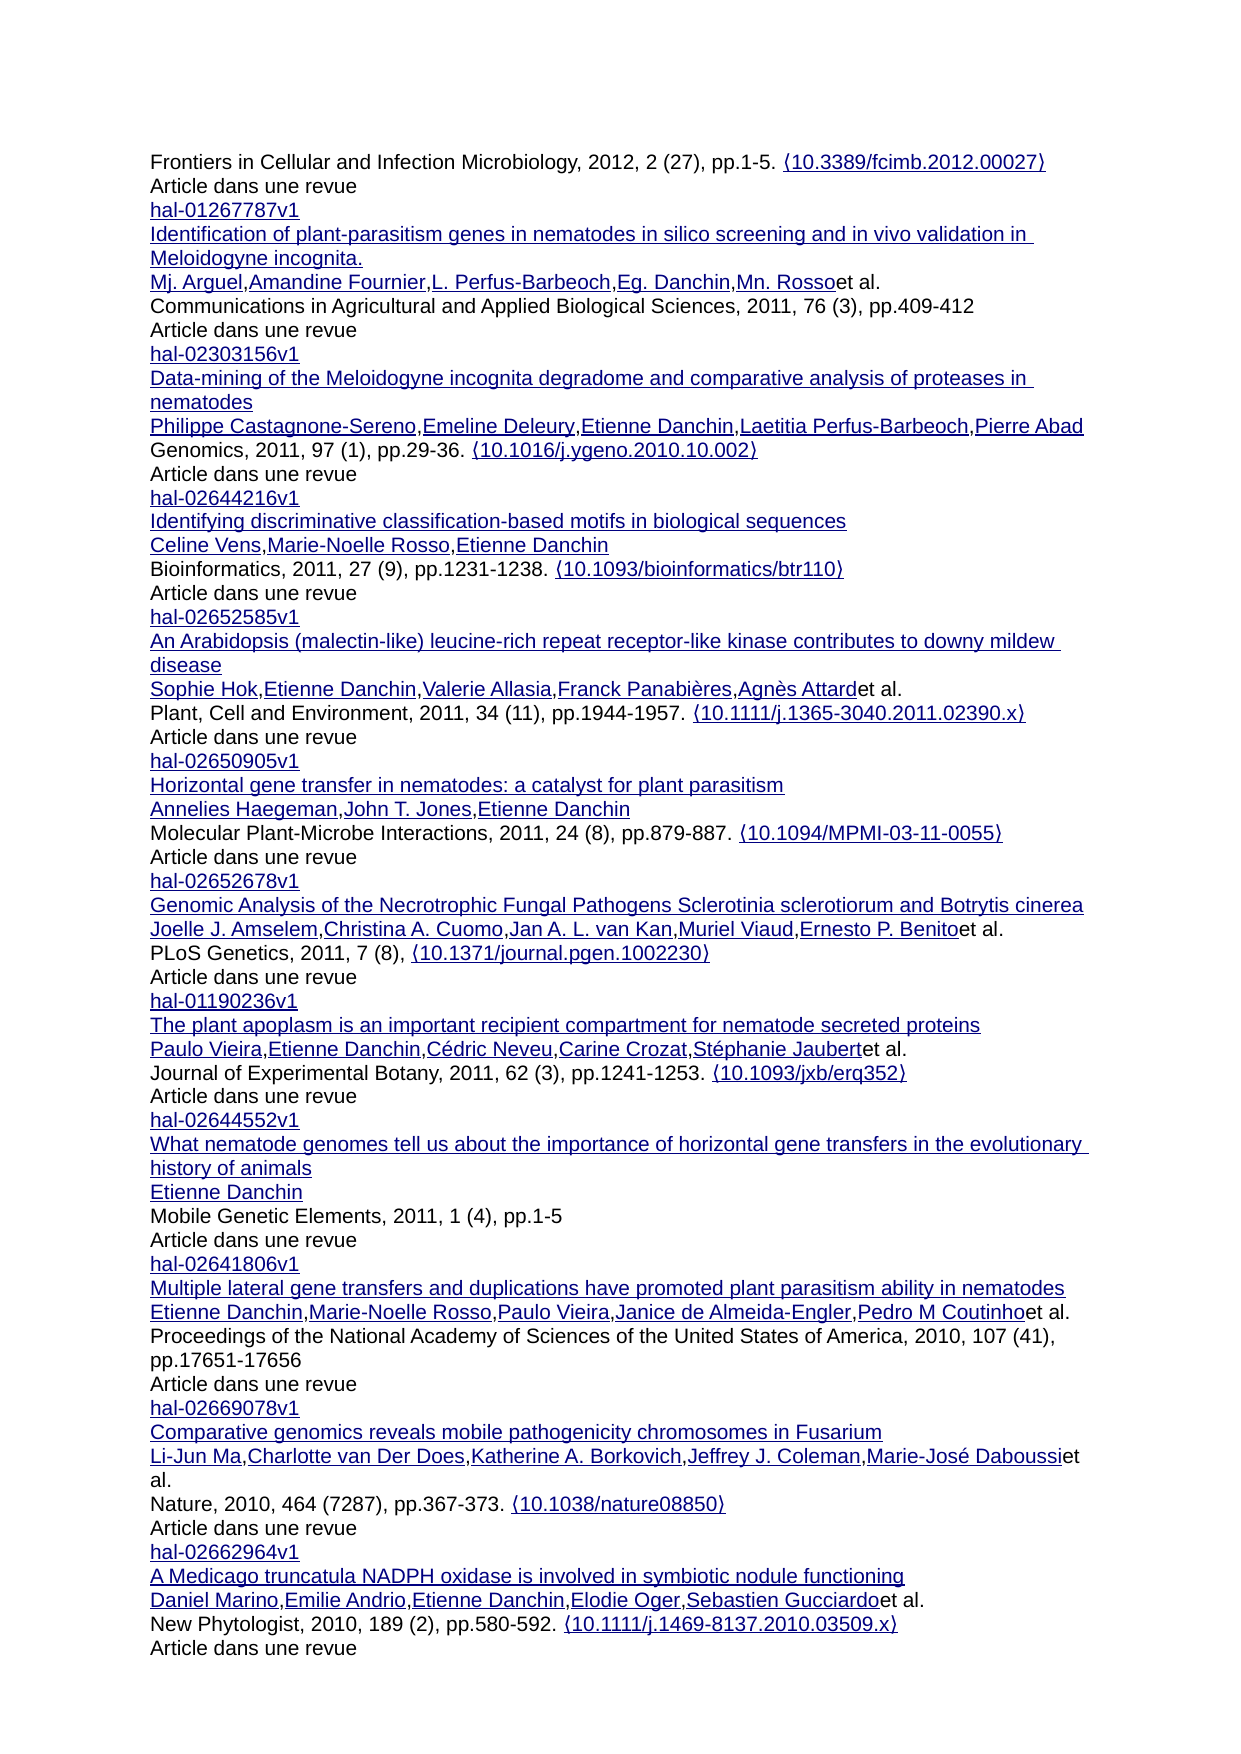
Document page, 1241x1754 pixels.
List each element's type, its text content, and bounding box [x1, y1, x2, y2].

table_cell Identifying discriminative classification-based motifs in biological sequences Celine Vens,Marie-Noelle Rosso,Etienne Danchin Bioinformatics, 2011, 27 (9), pp.1231-1238. ⟨10.1093/bioinformatics/btr110⟩ Article dans une revue hal-02652585v1 [150, 509, 1090, 629]
table_cell Multiple lateral gene transfers and duplications have promoted plant parasitism ability in nematodes Etienne Danchin,Marie-Noelle Rosso,Paulo Vieira,Janice de Almeida-Engler,Pedro M Coutinhoet al. Proceedings of the National Academy of Sciences of the United States of America, 2010, 107 (41), pp.17651-17656 Article dans une revue hal-02669078v1 [150, 1276, 1090, 1420]
table_cell Comparative genomics reveals mobile pathogenicity chromosomes in Fusarium Li-Jun Ma,Charlotte van Der Does,Katherine A. Borkovich,Jeffrey J. Coleman,Marie-José Daboussiet al. Nature, 2010, 464 (7287), pp.367-373. ⟨10.1038/nature08850⟩ Article dans une revue hal-02662964v1 [150, 1420, 1090, 1563]
table_cell What nematode genomes tell us about the importance of horizontal gene transfers in the evolutionary history of animals Etienne Danchin Mobile Genetic Elements, 2011, 1 (4), pp.1-5 Article dans une revue hal-02641806v1 [150, 1132, 1090, 1276]
table_cell Horizontal gene transfer in nematodes: a catalyst for plant parasitism Annelies Haegeman,John T. Jones,Etienne Danchin Molecular Plant-Microbe Interactions, 2011, 24 (8), pp.879-887. ⟨10.1094/MPMI-03-11-0055⟩ Article dans une revue hal-02652678v1 [150, 773, 1090, 893]
table_cell Genomic Analysis of the Necrotrophic Fungal Pathogens Sclerotinia sclerotiorum and Botrytis cinerea Joelle J. Amselem,Christina A. Cuomo,Jan A. L. van Kan,Muriel Viaud,Ernesto P. Benitoet al. PLoS Genetics, 2011, 7 (8), ⟨10.1371/journal.pgen.1002230⟩ Article dans une revue hal-01190236v1 [150, 893, 1090, 1012]
table_cell An Arabidopsis (malectin-like) leucine-rich repeat receptor-like kinase contributes to downy mildew disease Sophie Hok,Etienne Danchin,Valerie Allasia,Franck Panabières,Agnès Attardet al. Plant, Cell and Environment, 2011, 34 (11), pp.1944-1957. ⟨10.1111/j.1365-3040.2011.02390.x⟩ Article dans une revue hal-02650905v1 [150, 629, 1090, 773]
table_cell Data-mining of the Meloidogyne incognita degradome and comparative analysis of proteases in nematodes Philippe Castagnone-Sereno,Emeline Deleury,Etienne Danchin,Laetitia Perfus-Barbeoch,Pierre Abad Genomics, 2011, 97 (1), pp.29-36. ⟨10.1016/j.ygeno.2010.10.002⟩ Article dans une revue hal-02644216v1 [150, 366, 1090, 509]
table_cell Identification of plant-parasitism genes in nematodes in silico screening and in vivo validation in Meloidogyne incognita. Mj. Arguel,Amandine Fournier,L. Perfus-Barbeoch,Eg. Danchin,Mn. Rossoet al. Communications in Agricultural and Applied Biological Sciences, 2011, 76 (3), pp.409-412 Article dans une revue hal-02303156v1 [150, 222, 1090, 366]
table_cell The plant apoplasm is an important recipient compartment for nematode secreted proteins Paulo Vieira,Etienne Danchin,Cédric Neveu,Carine Crozat,Stéphanie Jaubertet al. Journal of Experimental Botany, 2011, 62 (3), pp.1241-1253. ⟨10.1093/jxb/erq352⟩ Article dans une revue hal-02644552v1 [150, 1013, 1090, 1132]
table_cell A Medicago truncatula NADPH oxidase is involved in symbiotic nodule functioning Daniel Marino,Emilie Andrio,Etienne Danchin,Elodie Oger,Sebastien Gucciardoet al. New Phytologist, 2010, 189 (2), pp.580-592. ⟨10.1111/j.1469-8137.2010.03509.x⟩ Article dans une revue [150, 1564, 1090, 1659]
table_cell Frontiers in Cellular and Infection Microbiology, 2012, 2 (27), pp.1-5. ⟨10.3389/fcimb.2012.00027⟩ Article dans une revue hal-01267787v1 [150, 150, 1090, 222]
